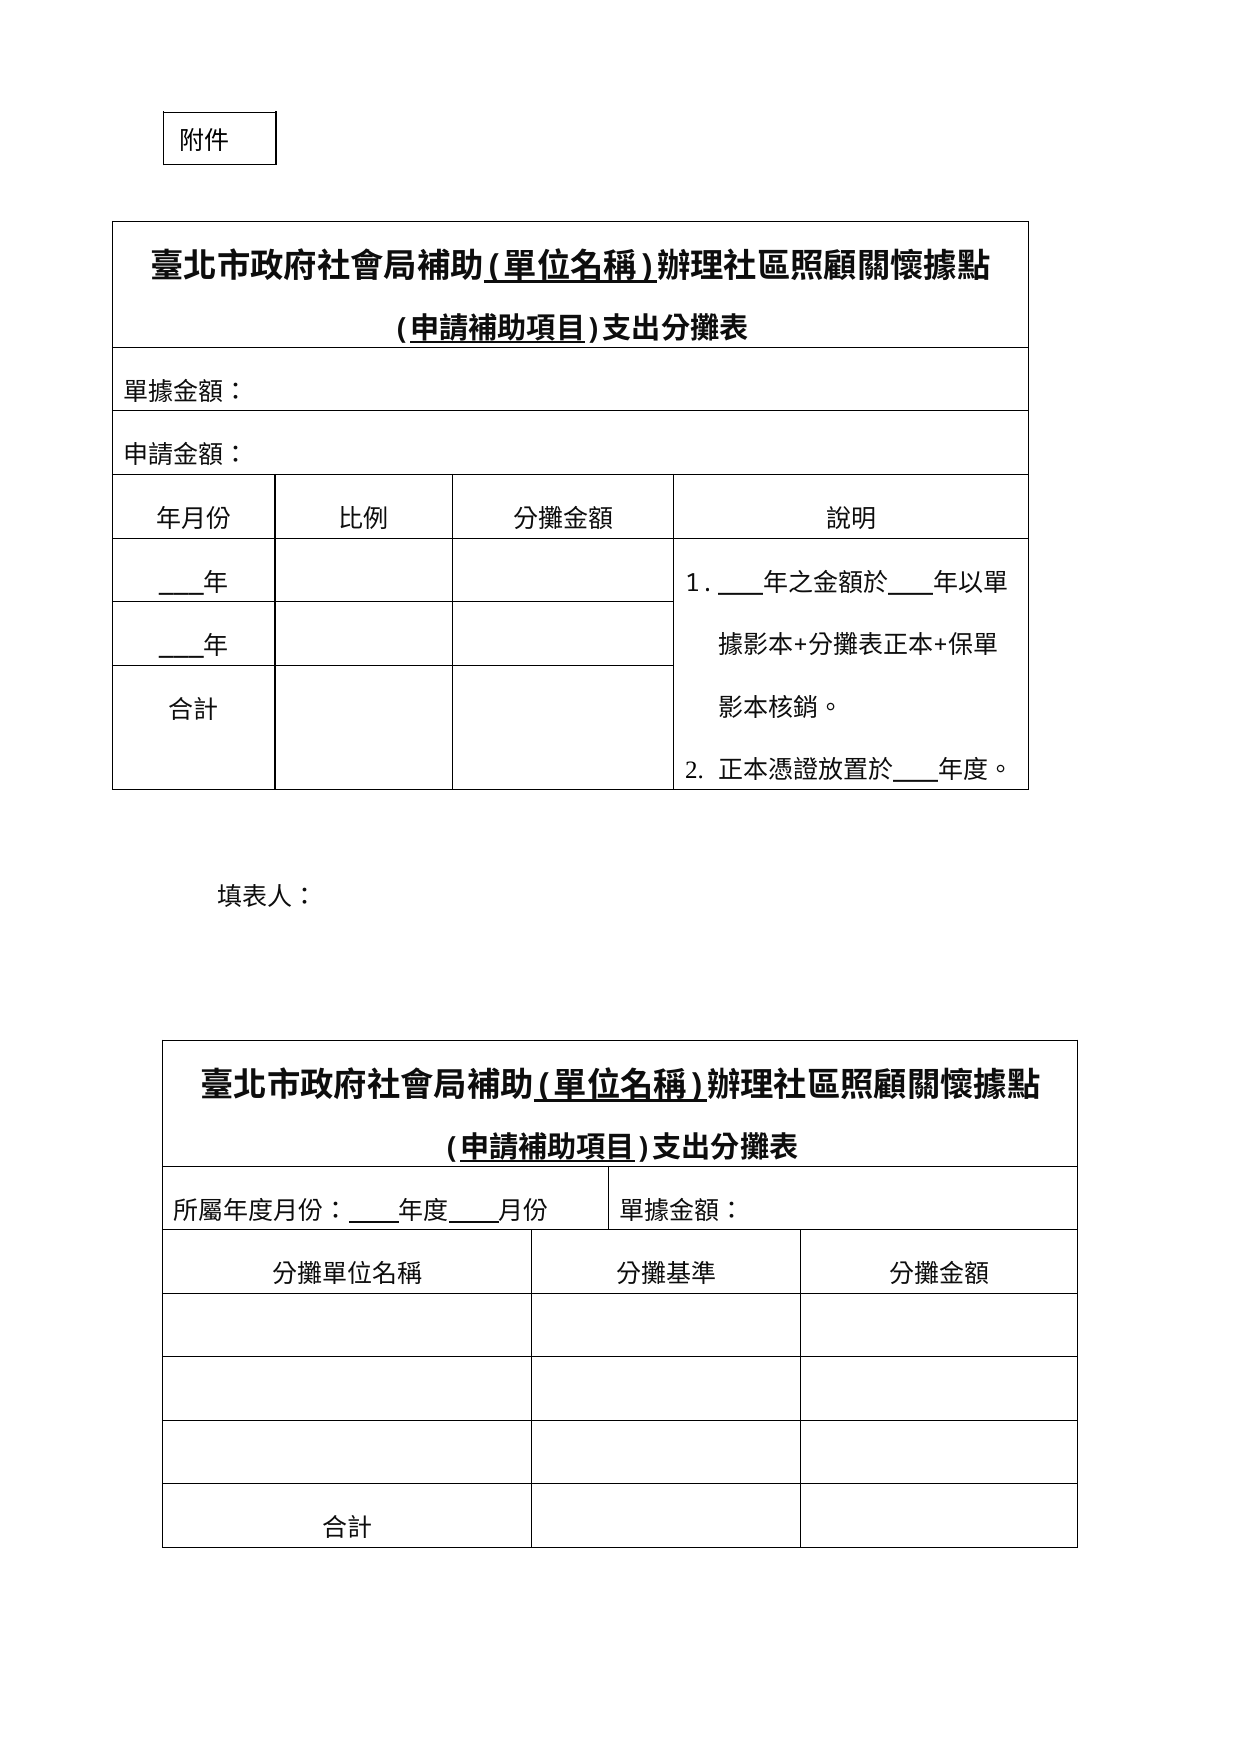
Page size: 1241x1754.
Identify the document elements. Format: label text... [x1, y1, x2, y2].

table_cell 分攤基準 [532, 1230, 800, 1293]
table_cell 分攤金額 [453, 475, 673, 537]
table_cell [453, 666, 673, 788]
table_cell [801, 1357, 1077, 1420]
table_cell [532, 1421, 800, 1483]
table_cell 分攤單位名稱 [163, 1230, 531, 1293]
table_header 臺北市政府社會局補助(單位名稱)辦理社區照顧關懷據點 (申請補助項目)支出分攤表 [113, 222, 1028, 347]
table_cell [276, 666, 452, 788]
table_cell 單據金額： [609, 1167, 1077, 1229]
table_cell [532, 1357, 800, 1420]
table_cell 年月份 [113, 475, 274, 537]
table_cell 比例 [276, 475, 452, 537]
table_cell [532, 1484, 800, 1547]
table_cell ___年 [113, 539, 274, 601]
table_cell [163, 1421, 531, 1483]
table_cell [276, 539, 452, 601]
table_cell 說明 [674, 475, 1028, 537]
table_cell [532, 1294, 800, 1356]
table_cell ___年之金額於___年以單據影本+分攤表正本+保單影本核銷。 正本憑證放置於___年度。 [674, 539, 1028, 788]
table_cell [801, 1484, 1077, 1547]
text 附件11 [179, 120, 260, 156]
table_cell 合計 [113, 666, 274, 788]
table_cell 分攤金額 [801, 1230, 1077, 1293]
table_cell [163, 1294, 531, 1356]
table_cell 申請金額： [113, 411, 1028, 474]
table_cell 單據金額： [113, 348, 1028, 410]
text 填表人： [112, 852, 1128, 914]
table_cell 所屬年度月份： 年度 月份 [163, 1167, 608, 1229]
table_cell [801, 1421, 1077, 1483]
table_cell 合計 [163, 1484, 531, 1547]
table_cell [276, 602, 452, 664]
table_cell [453, 539, 673, 601]
table_cell ___年 [113, 602, 274, 664]
table_header 臺北市政府社會局補助(單位名稱)辦理社區照顧關懷據點 (申請補助項目)支出分攤表 [163, 1041, 1077, 1166]
table_cell [163, 1357, 531, 1420]
table_cell [453, 602, 673, 664]
table_cell [801, 1294, 1077, 1356]
